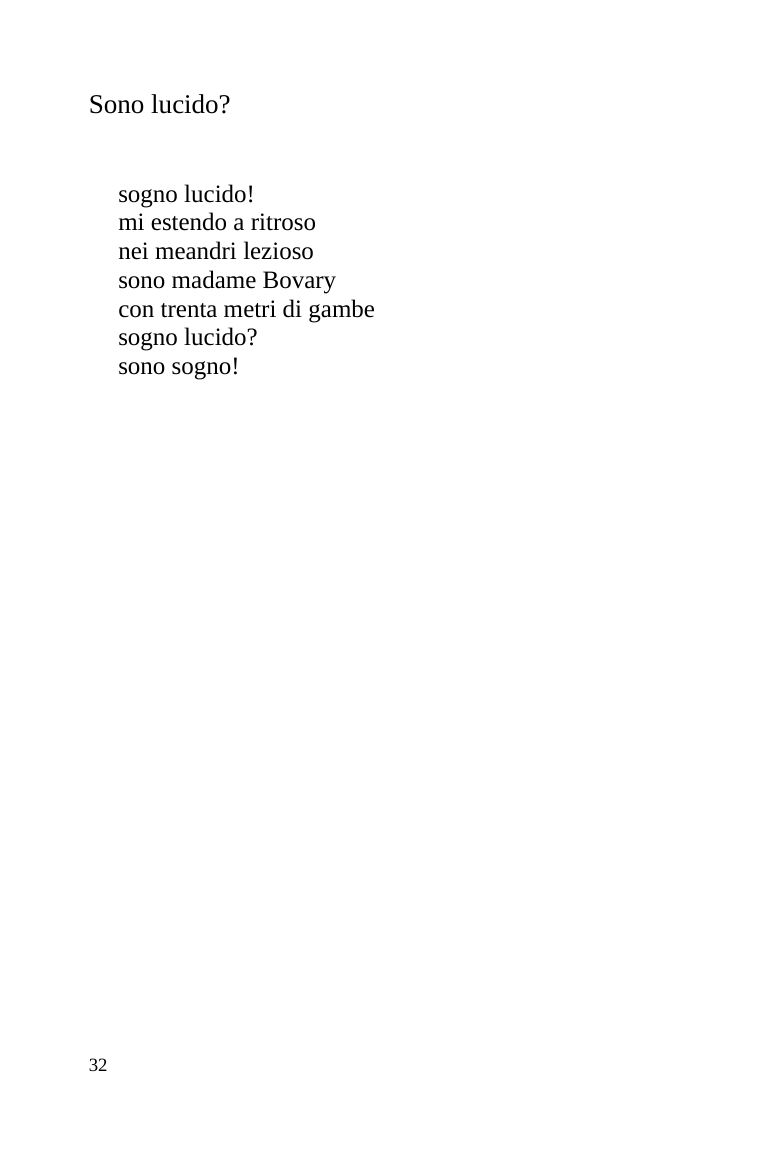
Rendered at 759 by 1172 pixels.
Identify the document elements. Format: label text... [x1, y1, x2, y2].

text nei meandri lezioso [118, 236, 670, 265]
text sono sogno! [118, 351, 670, 380]
text sogno lucido! [118, 179, 670, 207]
text mi estendo a ritroso [118, 207, 670, 236]
text Sono lucido? [88, 88, 670, 120]
text sogno lucido? [118, 322, 670, 351]
text con trenta metri di gambe [118, 294, 670, 322]
text sono madame Bovary [118, 265, 670, 294]
